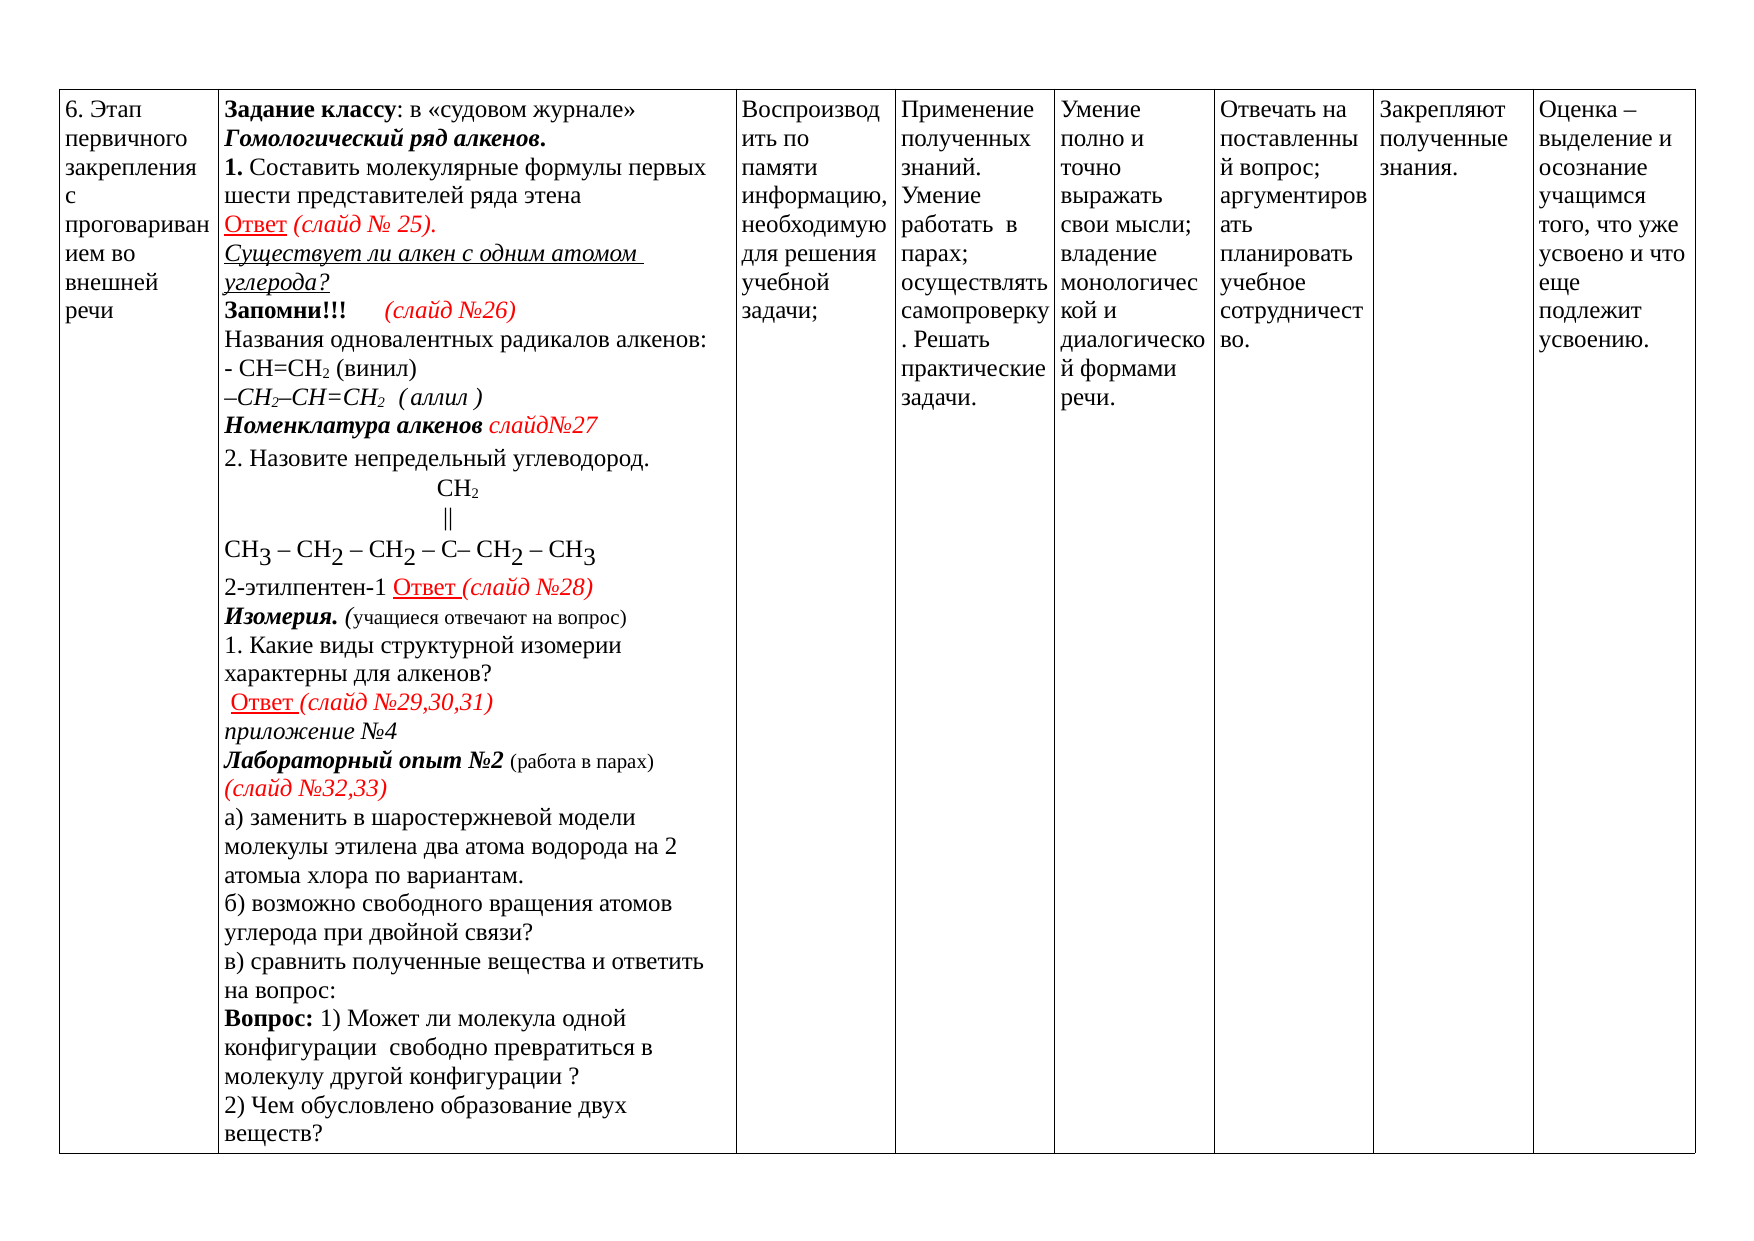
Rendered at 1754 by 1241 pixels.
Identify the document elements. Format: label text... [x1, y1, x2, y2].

table_cell 6. Этап первичного закрепления с проговариванием во внешней речи [60, 90, 218, 1153]
table_cell Оценка – выделение и осознание учащимся того, что уже усвоено и что еще подлежит усвоению. [1534, 90, 1695, 1153]
table_cell Закрепляют полученные знания. [1374, 90, 1533, 1153]
table_cell Умение полно и точно выражать свои мысли; владение монологической и диалогической формами речи. [1055, 90, 1214, 1153]
table_cell Воспроизводить по памяти информацию, необходимую для решения учебной задачи; [737, 90, 895, 1153]
table_cell Задание классу: в «судовом журнале» Гомологический ряд алкенов. 1. Составить молекулярные формулы первых шести представителей ряда этена Ответ (слайд № 25). Существует ли алкен с одним атомом углерода? Запомни!!! (слайд №26) Названия одновалентных радикалов алкенов: - СН=СН2 (винил) –СН2–СН=СН2 ( аллил ) Номенклатура алкенов слайд№27 2. Назовите непредельный углеводород. СН2 || СН3 – СН2 – СН2 – С– СН2 – СН3 2-этилпентен-1 Ответ (слайд №28) Изомерия. (учащиеся отвечают на вопрос) 1. Какие виды структурной изомерии характерны для алкенов? Ответ (слайд №29,30,31) приложение №4 Лабораторный опыт №2 (работа в парах) (слайд №32,33) а) заменить в шаростержневой модели молекулы этилена два атома водорода на 2 атомыа хлора по вариантам. б) возможно свободного вращения атомов углерода при двойной связи? в) сравнить полученные вещества и ответить на вопрос: Вопрос: 1) Может ли молекула одной конфигурации свободно превратиться в молекулу другой конфигурации ? 2) Чем обусловлено образование двух веществ? [219, 90, 736, 1153]
table_cell Применение полученных знаний. Умение работать в парах; осуществлять самопроверку. Решать практические задачи. [896, 90, 1054, 1153]
table_cell Отвечать на поставленный вопрос; аргументировать планировать учебное сотрудничество. [1215, 90, 1373, 1153]
